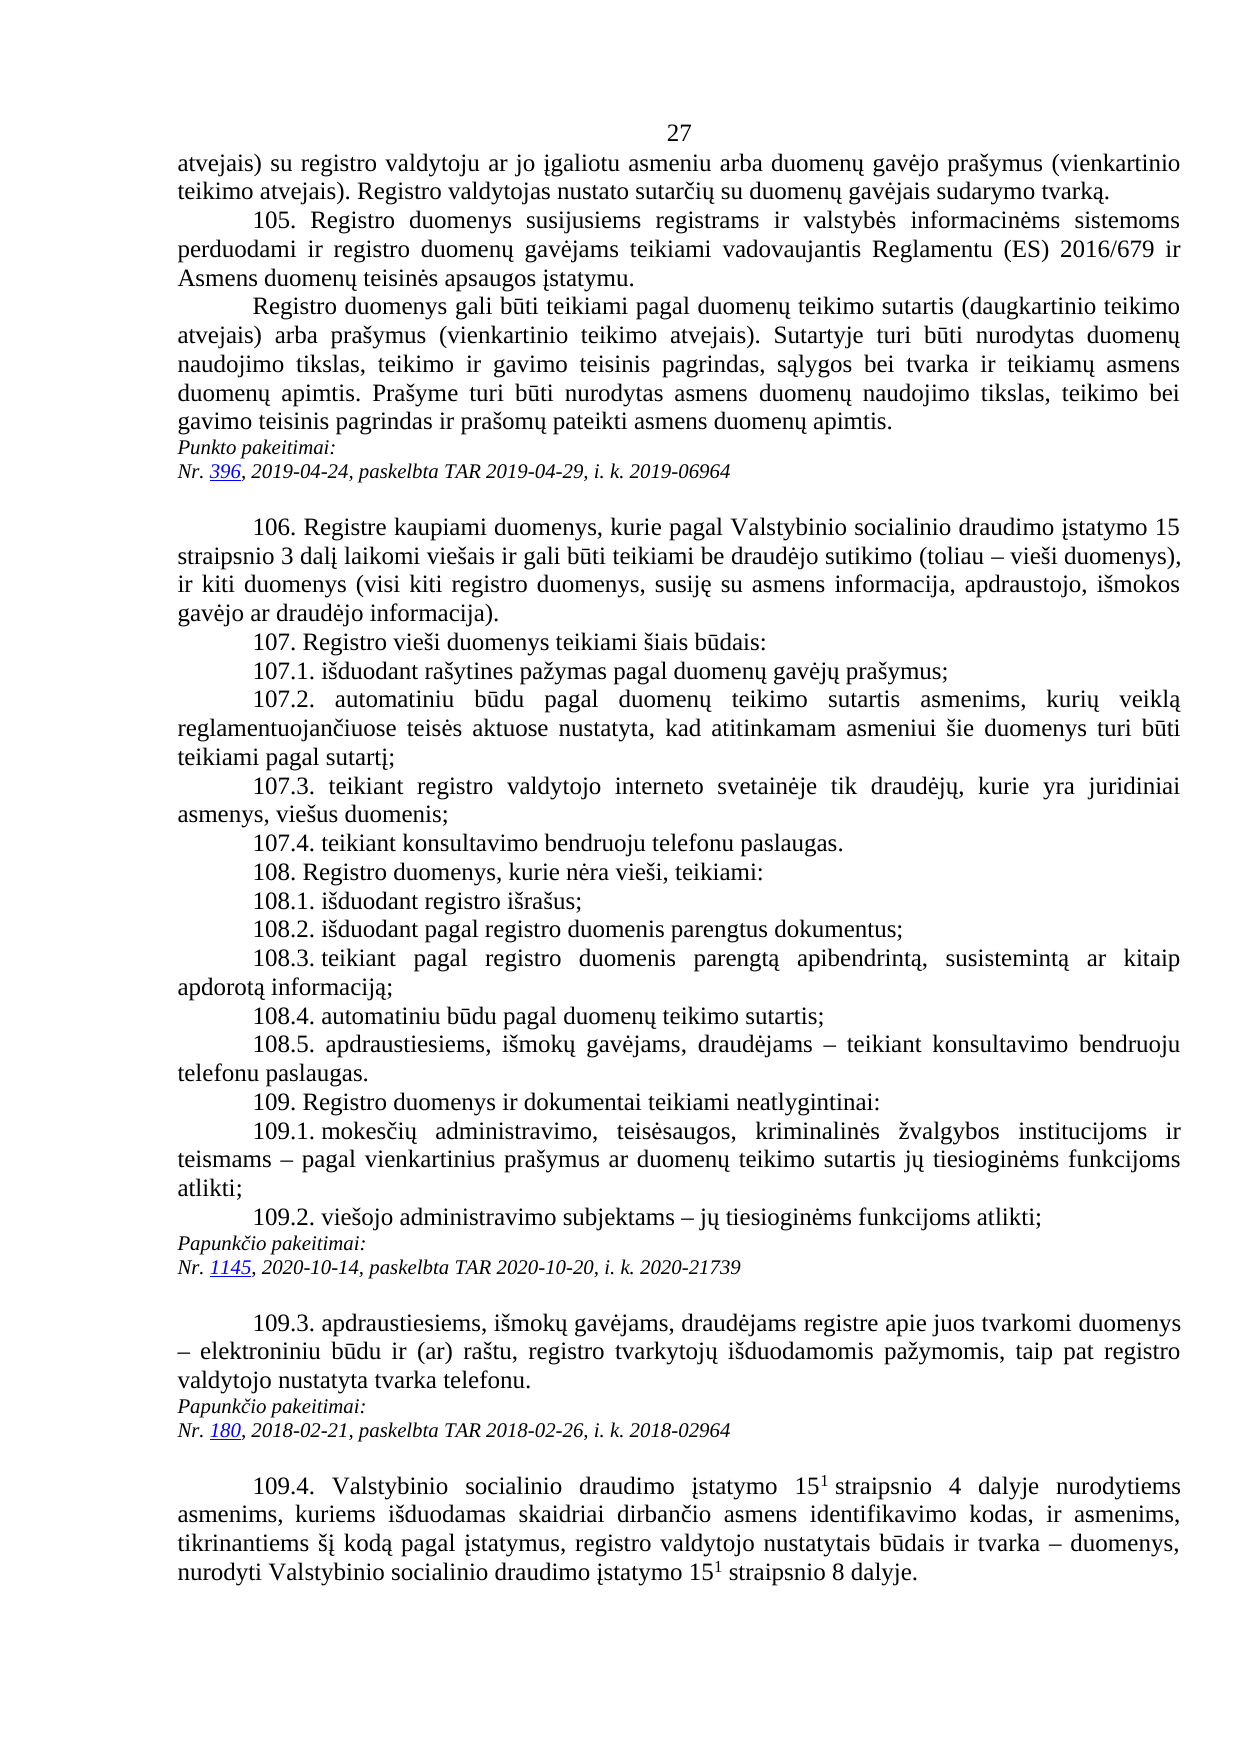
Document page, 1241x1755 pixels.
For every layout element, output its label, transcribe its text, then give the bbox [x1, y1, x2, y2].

text 109.1. mokesčių administravimo, teisėsaugos, kriminalinės žvalgybos institucijoms ir teismams – pagal vienkartinius prašymus ar duomenų teikimo sutartis jų tiesioginėms funkcijoms atlikti; [177, 1116, 1181, 1202]
text Registro duomenys gali būti teikiami pagal duomenų teikimo sutartis (daugkartinio teikimo atvejais) arba prašymus (vienkartinio teikimo atvejais). Sutartyje turi būti nurodytas duomenų naudojimo tikslas, teikimo ir gavimo teisinis pagrindas, sąlygos bei tvarka ir teikiamų asmens duomenų apimtis. Prašyme turi būti nurodytas asmens duomenų naudojimo tikslas, teikimo bei gavimo teisinis pagrindas ir prašomų pateikti asmens duomenų apimtis. [177, 291, 1181, 435]
text 109.3. apdraustiesiems, išmokų gavėjams, draudėjams registre apie juos tvarkomi duomenys – elektroniniu būdu ir (ar) raštu, registro tvarkytojų išduodamomis pažymomis, taip pat registro valdytojo nustatyta tvarka telefonu. [177, 1308, 1181, 1394]
text Nr. 396, 2019-04-24, paskelbta TAR 2019-04-29, i. k. 2019-06964 [177, 459, 1181, 483]
text Papunkčio pakeitimai: [177, 1394, 1181, 1418]
text atvejais) su registro valdytoju ar jo įgaliotu asmeniu arba duomenų gavėjo prašymus (vienkartinio teikimo atvejais). Registro valdytojas nustato sutarčių su duomenų gavėjais sudarymo tvarką. [177, 148, 1181, 205]
text 107.1. išduodant rašytines pažymas pagal duomenų gavėjų prašymus; [177, 656, 1181, 684]
text 107. Registro vieši duomenys teikiami šiais būdais: [177, 627, 1181, 656]
text 106. Registre kaupiami duomenys, kurie pagal Valstybinio socialinio draudimo įstatymo 15 straipsnio 3 dalį laikomi viešais ir gali būti teikiami be draudėjo sutikimo (toliau – vieši duomenys), ir kiti duomenys (visi kiti registro duomenys, susiję su asmens informacija, apdraustojo, išmokos gavėjo ar draudėjo informacija). [177, 512, 1181, 627]
text 107.3. teikiant registro valdytojo interneto svetainėje tik draudėjų, kurie yra juridiniai asmenys, viešus duomenis; [177, 771, 1181, 828]
text 107.2. automatiniu būdu pagal duomenų teikimo sutartis asmenims, kurių veiklą reglamentuojančiuose teisės aktuose nustatyta, kad atitinkamam asmeniui šie duomenys turi būti teikiami pagal sutartį; [177, 684, 1181, 771]
text 108. Registro duomenys, kurie nėra vieši, teikiami: [177, 857, 1181, 886]
text 108.2. išduodant pagal registro duomenis parengtus dokumentus; [177, 914, 1181, 943]
text 109.2. viešojo administravimo subjektams – jų tiesioginėms funkcijoms atlikti; [177, 1202, 1181, 1231]
text Papunkčio pakeitimai: [177, 1231, 1181, 1255]
text 108.4. automatiniu būdu pagal duomenų teikimo sutartis; [177, 1001, 1181, 1029]
text Punkto pakeitimai: [177, 435, 1181, 459]
text Nr. 180, 2018-02-21, paskelbta TAR 2018-02-26, i. k. 2018-02964 [177, 1418, 1181, 1442]
text 108.1. išduodant registro išrašus; [177, 886, 1181, 914]
text 109.4. Valstybinio socialinio draudimo įstatymo 151 straipsnio 4 dalyje nurodytiems asmenims, kuriems išduodamas skaidriai dirbančio asmens identifikavimo kodas, ir asmenims, tikrinantiems šį kodą pagal įstatymus, registro valdytojo nustatytais būdais ir tvarka – duomenys, nurodyti Valstybinio socialinio draudimo įstatymo 151 straipsnio 8 dalyje. [177, 1471, 1181, 1586]
text 109. Registro duomenys ir dokumentai teikiami neatlygintinai: [177, 1087, 1181, 1116]
text 105. Registro duomenys susijusiems registrams ir valstybės informacinėms sistemoms perduodami ir registro duomenų gavėjams teikiami vadovaujantis Reglamentu (ES) 2016/679 ir Asmens duomenų teisinės apsaugos įstatymu. [177, 205, 1181, 291]
text 108.3. teikiant pagal registro duomenis parengtą apibendrintą, susistemintą ar kitaip apdorotą informaciją; [177, 943, 1181, 1001]
text 107.4. teikiant konsultavimo bendruoju telefonu paslaugas. [177, 828, 1181, 857]
text Nr. 1145, 2020-10-14, paskelbta TAR 2020-10-20, i. k. 2020-21739 [177, 1255, 1181, 1279]
text 108.5. apdraustiesiems, išmokų gavėjams, draudėjams – teikiant konsultavimo bendruoju telefonu paslaugas. [177, 1029, 1181, 1087]
